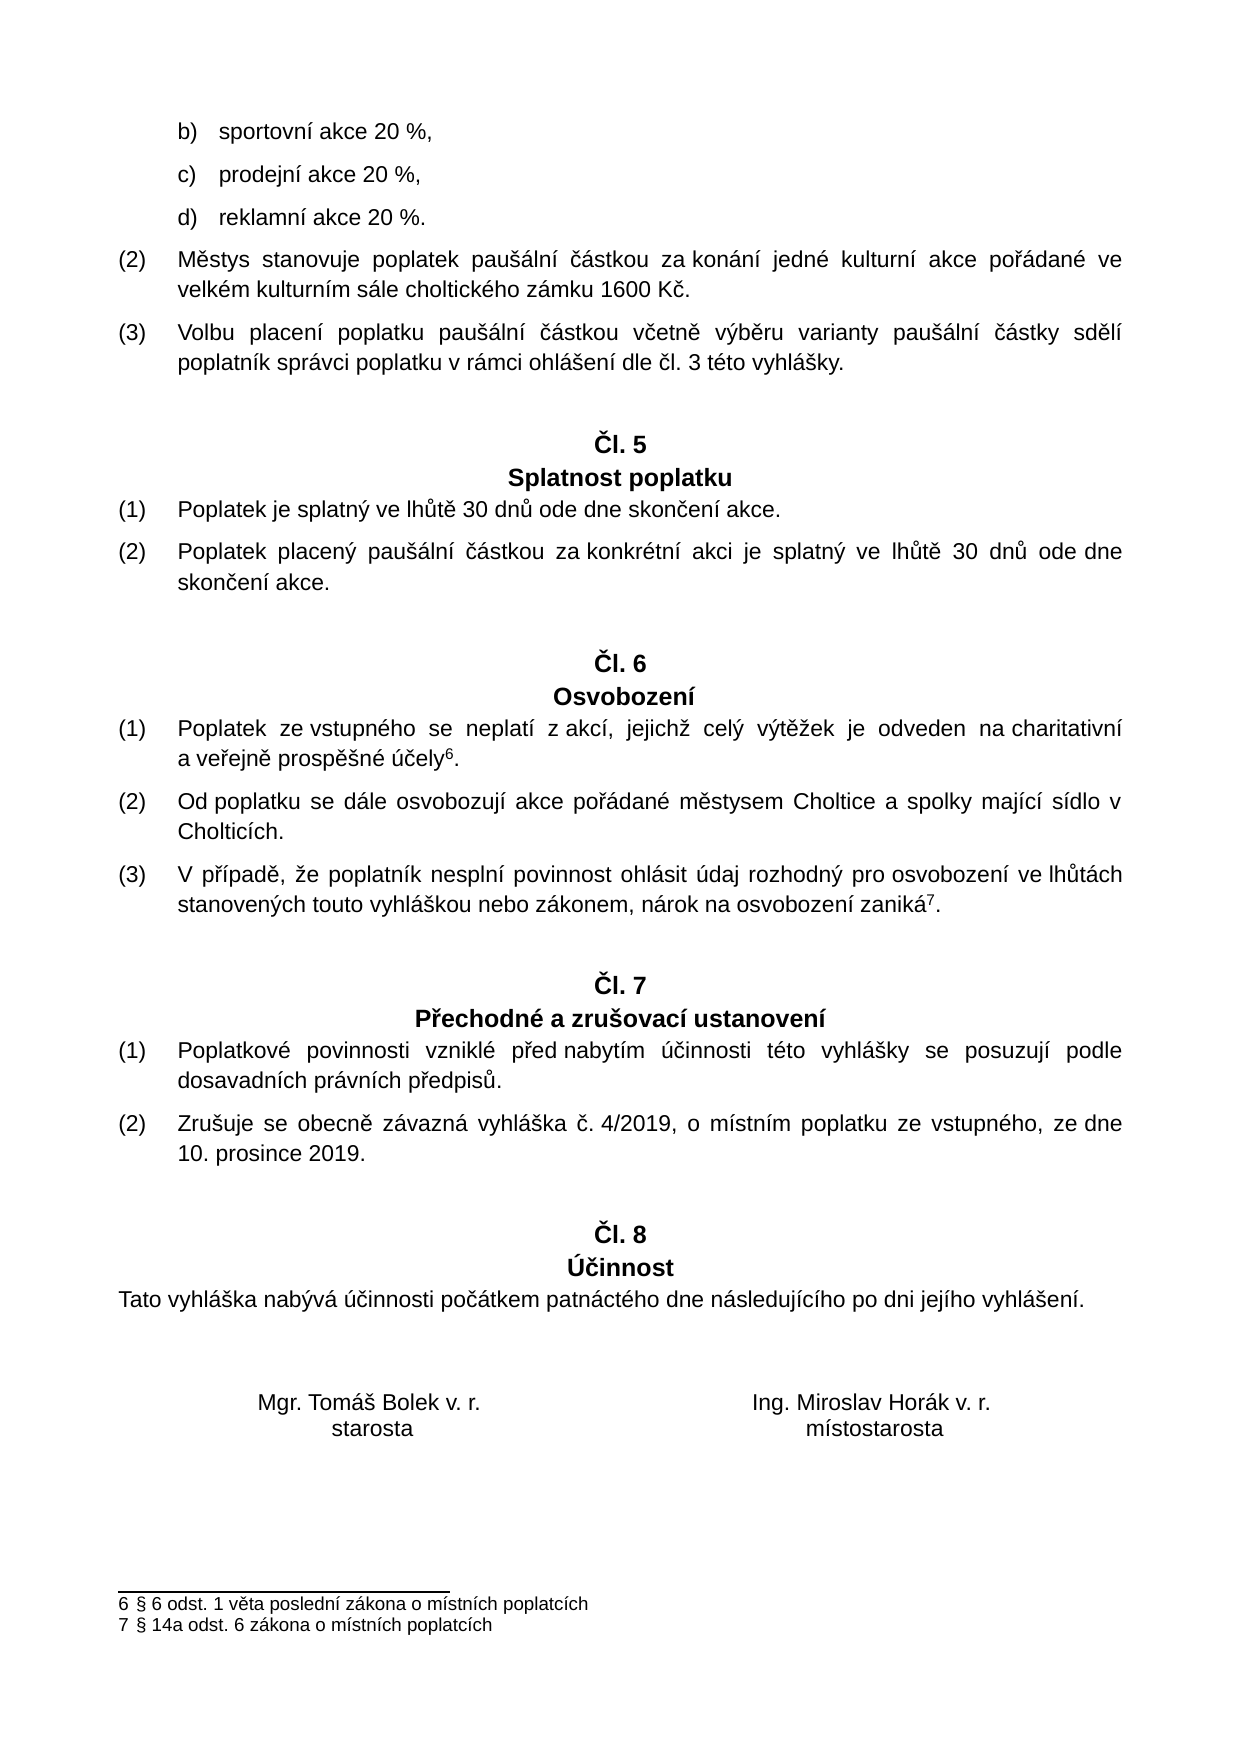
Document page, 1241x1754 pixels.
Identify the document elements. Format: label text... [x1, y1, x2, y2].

list Poplatek ze vstupného se neplatí z akcí, jejichž celý výtěžek je odveden na charitativní a veřejně prospěšné účely. [118, 715, 1122, 771]
subtitle Čl. 7 Přechodné a zrušovací ustanovení [118, 971, 1122, 1033]
subtitle Čl. 5 Splatnost poplatku [118, 429, 1122, 491]
list Od poplatku se dále osvobozují akce pořádané městysem Choltice a spolky mající sídlo v Cholticích. [118, 788, 1122, 844]
text Tato vyhláška nabývá účinnosti počátkem patnáctého dne následujícího po dni jejího vyhlášení. [118, 1286, 1122, 1313]
list Poplatkové povinnosti vzniklé před nabytím účinnosti této vyhlášky se posuzují podle dosavadních právních předpisů. [118, 1037, 1122, 1094]
table_header Ing. Miroslav Horák v. r. místostarosta [620, 1329, 1122, 1447]
list prodejní akce 20 %, [177, 161, 1122, 187]
list § 14a odst. 6 zákona o místních poplatcích [118, 1614, 1122, 1635]
list Poplatek je splatný ve lhůtě 30 dnů ode dne skončení akce. [118, 496, 1122, 522]
list sportovní akce 20 %, [177, 118, 1122, 144]
list Volbu placení poplatku paušální částkou včetně výběru varianty paušální částky sdělí poplatník správci poplatku v rámci ohlášení dle čl. 3 této vyhlášky. [118, 319, 1122, 376]
list Poplatek placený paušální částkou za konkrétní akci je splatný ve lhůtě 30 dnů ode dne skončení akce. [118, 538, 1122, 595]
list Městys stanovuje poplatek paušální částkou za konání jedné kulturní akce pořádané ve velkém kulturním sále choltického zámku 1600 Kč. [118, 246, 1122, 303]
subtitle Čl. 8 Účinnost [118, 1220, 1122, 1282]
subtitle Čl. 6 Osvobození [118, 649, 1122, 711]
list § 6 odst. 1 věta poslední zákona o místních poplatcích [118, 1592, 1122, 1614]
list reklamní akce 20 %. [177, 203, 1122, 230]
list V případě, že poplatník nesplní povinnost ohlásit údaj rozhodný pro osvobození ve lhůtách stanovených touto vyhláškou nebo zákonem, nárok na osvobození zaniká. [118, 861, 1122, 917]
list Zrušuje se obecně závazná vyhláška č. 4/2019, o místním poplatku ze vstupného, ze dne 10. prosince 2019. [118, 1110, 1122, 1167]
table_header Mgr. Tomáš Bolek v. r. starosta [118, 1329, 620, 1447]
